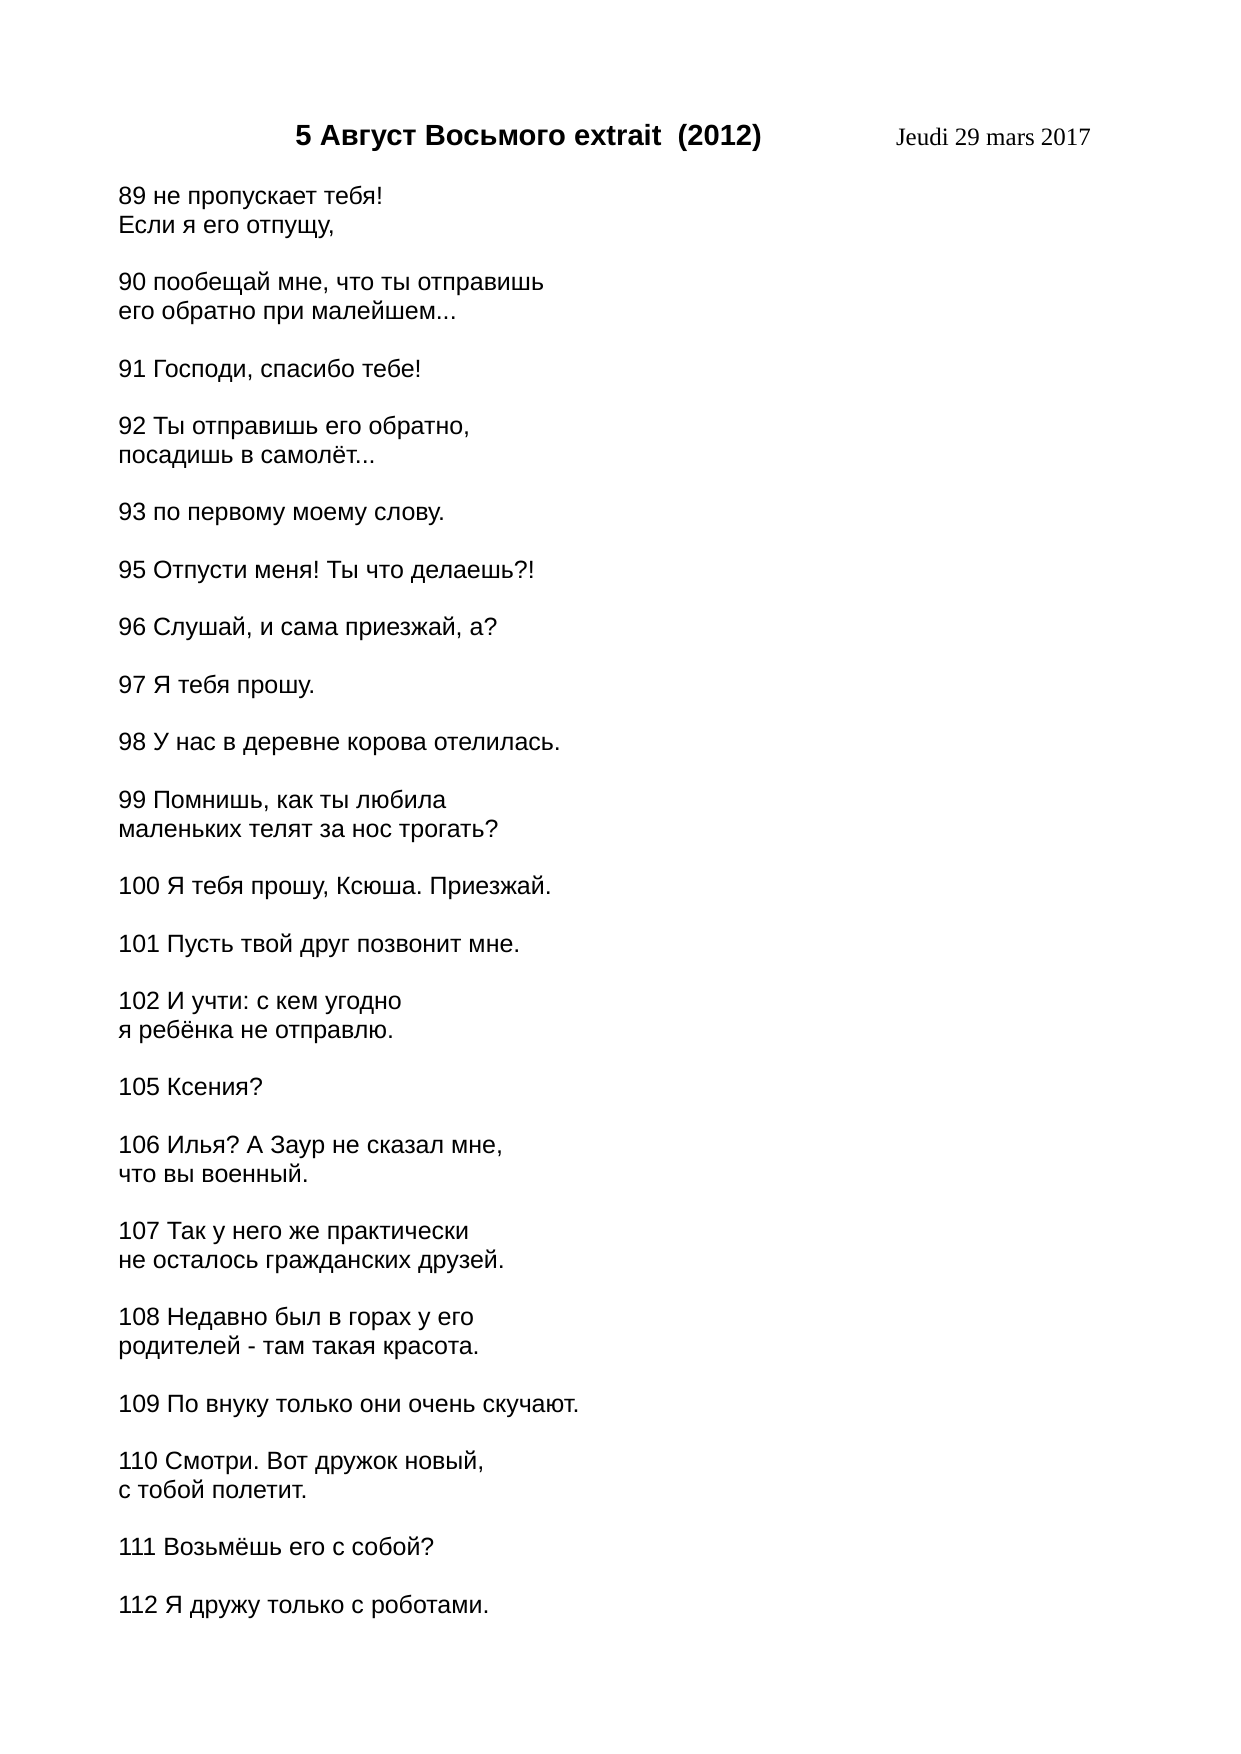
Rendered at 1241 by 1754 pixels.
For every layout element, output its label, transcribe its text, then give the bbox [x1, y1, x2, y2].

text посадишь в самолёт... [118, 440, 1122, 469]
text 91 Господи, спасибо тебе! [118, 354, 1122, 382]
text 89 не пропускает тебя! [118, 181, 1122, 210]
text Если я его отпущу, [118, 210, 1122, 239]
text 105 Ксения? [118, 1072, 1122, 1101]
text 90 пообещай мне, что ты отправишь [118, 267, 1122, 296]
text 98 У нас в деревне корова отелилась. [118, 727, 1122, 756]
text 109 По внуку только они очень скучают. [118, 1389, 1122, 1417]
text 97 Я тебя прошу. [118, 670, 1122, 699]
text 96 Слушай, и сама приезжай, а? [118, 612, 1122, 641]
text маленьких телят за нос трогать? [118, 814, 1122, 842]
text 107 Так у него же практически [118, 1216, 1122, 1245]
text 111 Возьмёшь его с собой? [118, 1532, 1122, 1561]
text я ребёнка не отправлю. [118, 1015, 1122, 1044]
text 112 Я дружу только с роботами. [118, 1590, 1122, 1619]
text 93 по первому моему слову. [118, 497, 1122, 526]
text 110 Смотри. Вот дружок новый, [118, 1446, 1122, 1475]
text не осталось гражданских друзей. [118, 1245, 1122, 1274]
text 102 И учти: с кем угодно [118, 986, 1122, 1015]
text с тобой полетит. [118, 1475, 1122, 1504]
text 99 Помнишь, как ты любила [118, 785, 1122, 814]
text что вы военный. [118, 1159, 1122, 1187]
text 101 Пусть твой друг позвонит мне. [118, 929, 1122, 957]
text родителей - там такая красота. [118, 1331, 1122, 1360]
text его обратно при малейшем... [118, 296, 1122, 325]
text 108 Недавно был в горах у его [118, 1302, 1122, 1331]
text 95 Отпусти меня! Ты что делаешь?! [118, 555, 1122, 584]
text 106 Илья? А Заур не сказал мне, [118, 1130, 1122, 1159]
text 92 Ты отправишь его обратно, [118, 411, 1122, 440]
text 100 Я тебя прошу, Ксюша. Приезжай. [118, 871, 1122, 900]
